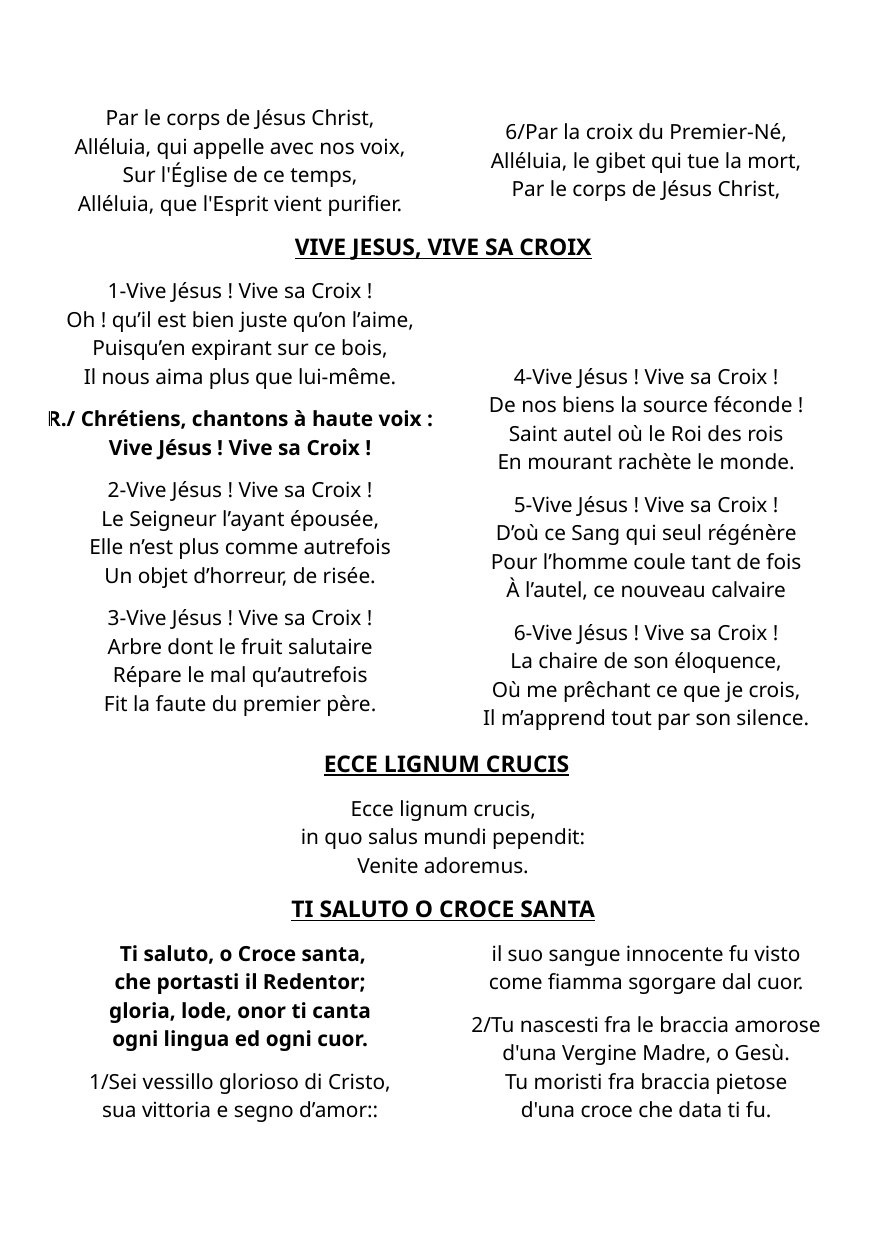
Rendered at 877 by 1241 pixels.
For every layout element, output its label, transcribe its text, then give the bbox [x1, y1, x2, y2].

text 6-Vive Jésus ! Vive sa Croix ! La chaire de son éloquence, Où me prêchant ce que je crois, Il m’apprend tout par son silence. [450, 618, 826, 732]
text Ti saluto, o Croce santa, [51, 939, 436, 967]
text 1-Vive Jésus ! Vive sa Croix ! Oh ! qu’il est bien juste qu’on l’aime, Puisqu’en expirant sur ce bois, Il nous aima plus que lui-même. R./ Chrétiens, chantons à haute voix : Vive Jésus ! Vive sa Croix ! 2-Vive Jésus ! Vive sa Croix ! Le Seigneur l’ayant épousée, Elle n’est plus comme autrefois Un objet d’horreur, de risée. 3-Vive Jésus ! Vive sa Croix ! Arbre dont le fruit salutaire Répare le mal qu’autrefois Fit la faute du premier père. [51, 277, 436, 717]
text in quo salus mundi pependit: [51, 822, 826, 851]
text VIVE JESUS, VIVE SA CROIX [51, 231, 826, 262]
text il suo sangue innocente fu visto [450, 939, 826, 967]
text [827, 893, 842, 925]
text 2/Tu nascesti fra le braccia amorose [450, 1010, 826, 1038]
text gloria, lode, onor ti canta [51, 996, 436, 1024]
text 4-Vive Jésus ! Vive sa Croix ! De nos biens la source féconde ! Saint autel où le Roi des rois En mourant rachète le monde. 5-Vive Jésus ! Vive sa Croix ! D’où ce Sang qui seul régénère Pour l’homme coule tant de fois À l’autel, ce nouveau calvaire [450, 305, 826, 604]
text che portasti il Redentor; [51, 967, 436, 996]
text ogni lingua ed ogni cuor. [51, 1024, 436, 1053]
text Fais paraître ton Jour, et le temps de ta grâce, Fais paraître ton Jour : que l'homme soit sauvé ! 1/Par la croix du Fils de Dieu, Signe levé qui rassemble les nations, Par le corps de Jésus Christ dans nos prisons, Innocent et torturé, Sur les terres désolées, terres d´exil, Sans printemps, sans amandier. 2/Par la croix du Bien-Aimé, Fleuve de paix où s´abreuve toute vie, Par le corps de Jésus Christ, hurlant nos peurs Dans la nuit des hôpitaux, Sur le monde que tu fis, pour qu'il soit beau, Et nous parle de ton nom. 3/Par la croix du Serviteur, Porche royal où s'avancent les pécheurs, Par le corps de Jésus Christ, nu, outragé, Sous le rire des bourreaux, Sur les foules sans berger et sans espoir Qui ne vont qu'à perdre cœur. 4/Par la croix de l'Homme-Dieu, arbre béni Où s´abritent les oiseaux, Par le corps de Jésus Christ Recrucifié dans nos guerres sans pardon, Sur les peuples de la nuit et du brouillard Que la haine a décimés. 5/Par la croix du vrai pasteur, Alléluia, où l'enfer est désarmé, Par le corps de Jésus Christ, Alléluia, qui appelle avec nos voix, Sur l'Église de ce temps, Alléluia, que l'Esprit vient purifier. [51, 103, 436, 217]
text d'una croce che data ti fu. [450, 1095, 826, 1124]
text ECCE LIGNUM CRUCIS [51, 746, 826, 780]
text 1/Sei vessillo glorioso di Cristo, [51, 1067, 436, 1095]
text come fiamma sgorgare dal cuor. [450, 967, 826, 996]
text [827, 746, 842, 780]
text [827, 794, 842, 822]
text TI SALUTO O CROCE SANTA [51, 893, 826, 925]
text sua vittoria e segno d’amor:: [51, 1095, 436, 1124]
text Venite adoremus. [51, 851, 826, 879]
text [827, 851, 842, 879]
text d'una Vergine Madre, o Gesù. [450, 1038, 826, 1067]
text Tu moristi fra braccia pietose [450, 1067, 826, 1095]
text Ecce lignum crucis, [51, 794, 826, 822]
text 6/Par la croix du Premier-Né, Alléluia, le gibet qui tue la mort, Par le corps de Jésus Christ, [450, 117, 826, 203]
